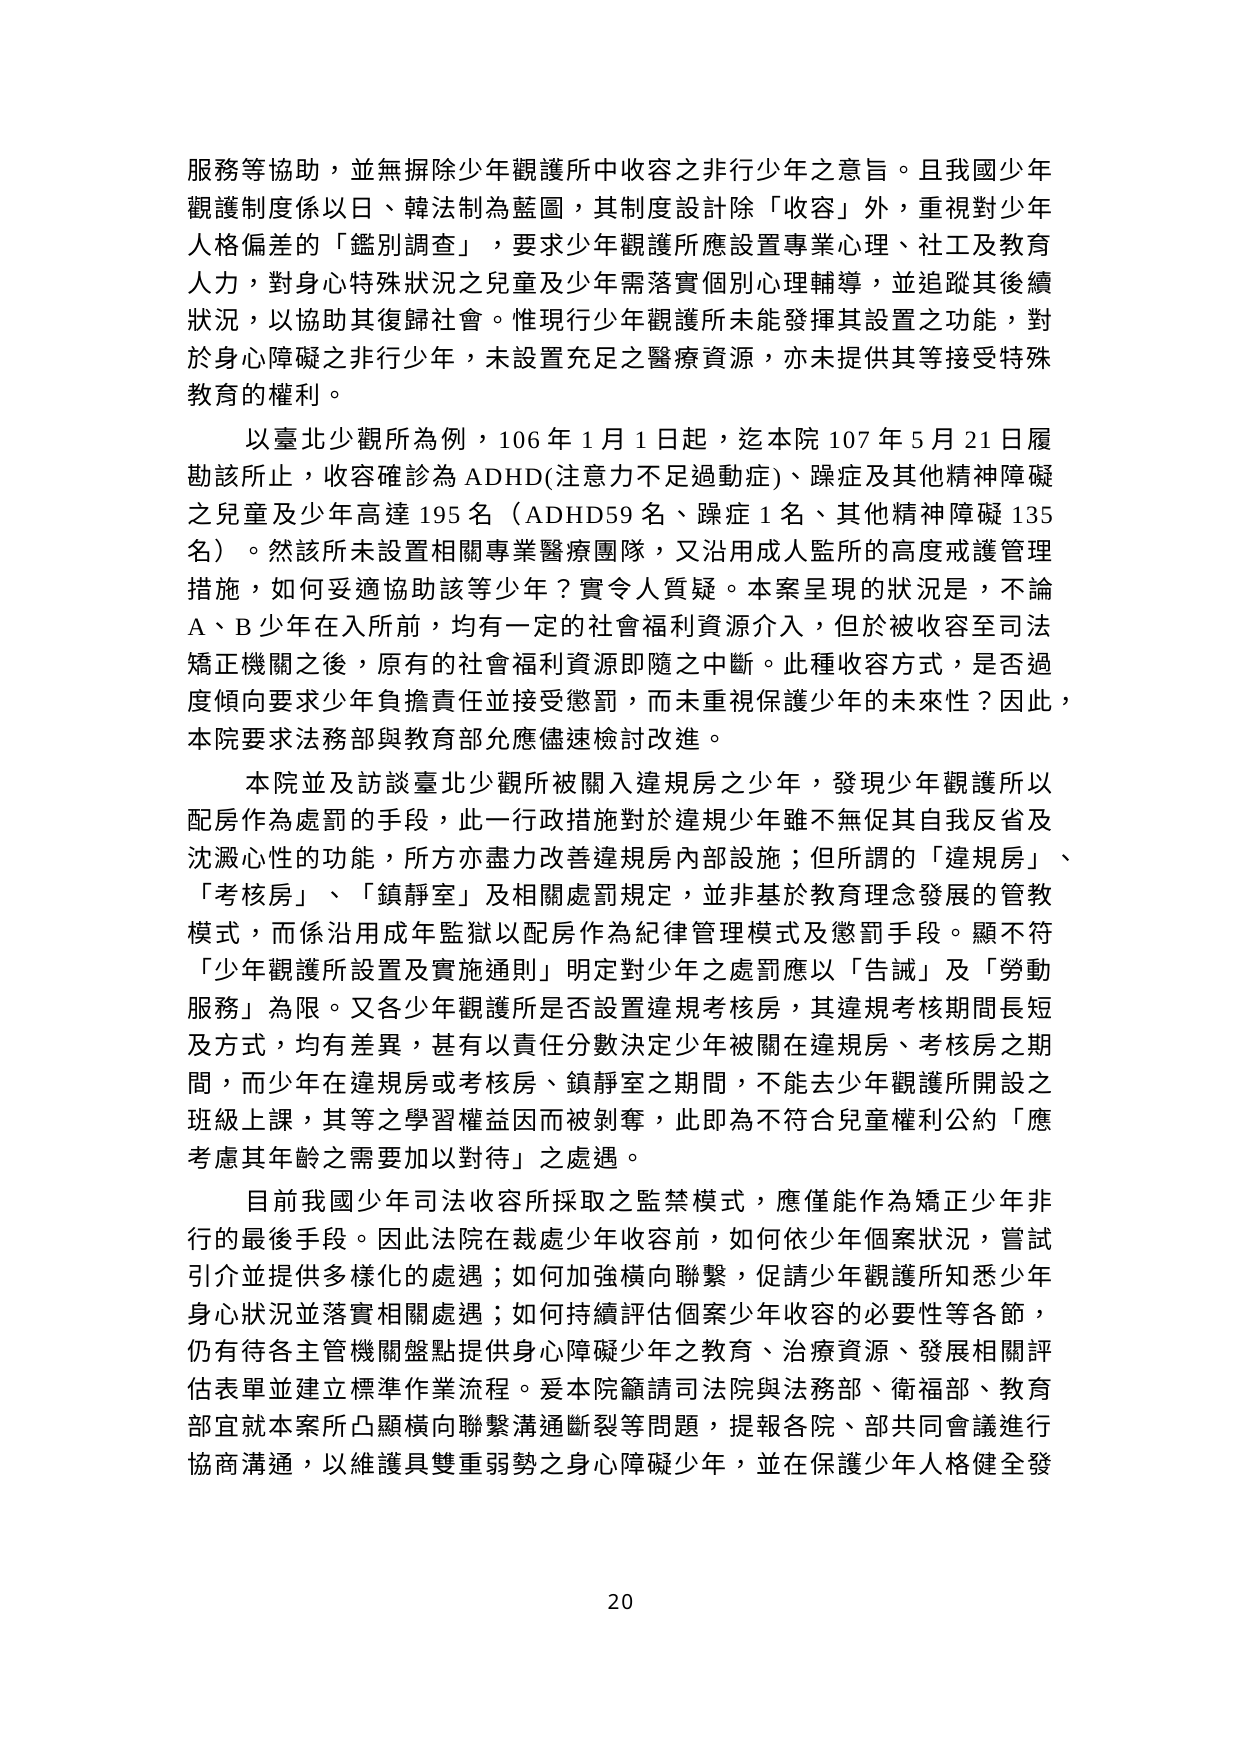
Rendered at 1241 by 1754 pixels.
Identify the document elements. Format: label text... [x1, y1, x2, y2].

text 以臺北少觀所為例，106年1月1日起，迄本院107年5月21日履勘該所止，收容確診為ADHD(注意力不足過動症)、躁症及其他精神障礙之兒童及少年高達195名（ADHD59名、躁症1名、其他精神障礙135名）。然該所未設置相關專業醫療團隊，又沿用成人監所的高度戒護管理措施，如何妥適協助該等少年？實令人質疑。本案呈現的狀況是，不論A、B少年在入所前，均有一定的社會福利資源介入，但於被收容至司法矯正機關之後，原有的社會福利資源即隨之中斷。此種收容方式，是否過度傾向要求少年負擔責任並接受懲罰，而未重視保護少年的未來性？因此，本院要求法務部與教育部允應儘速檢討改進。 [187, 419, 1053, 756]
text 服務等協助，並無摒除少年觀護所中收容之非行少年之意旨。且我國少年觀護制度係以日、韓法制為藍圖，其制度設計除「收容」外，重視對少年人格偏差的「鑑別調查」，要求少年觀護所應設置專業心理、社工及教育人力，對身心特殊狀況之兒童及少年需落實個別心理輔導，並追蹤其後續狀況，以協助其復歸社會。惟現行少年觀護所未能發揮其設置之功能，對於身心障礙之非行少年，未設置充足之醫療資源，亦未提供其等接受特殊教育的權利。 [187, 150, 1053, 412]
text 本院並及訪談臺北少觀所被關入違規房之少年，發現少年觀護所以配房作為處罰的手段，此一行政措施對於違規少年雖不無促其自我反省及沈澱心性的功能，所方亦盡力改善違規房內部設施；但所謂的「違規房」、「考核房」、「鎮靜室」及相關處罰規定，並非基於教育理念發展的管教模式，而係沿用成年監獄以配房作為紀律管理模式及懲罰手段。顯不符「少年觀護所設置及實施通則」明定對少年之處罰應以「告誡」及「勞動服務」為限。又各少年觀護所是否設置違規考核房，其違規考核期間長短及方式，均有差異，甚有以責任分數決定少年被關在違規房、考核房之期間，而少年在違規房或考核房、鎮靜室之期間，不能去少年觀護所開設之班級上課，其等之學習權益因而被剝奪，此即為不符合兒童權利公約「應考慮其年齡之需要加以對待」之處遇。 [187, 762, 1053, 1175]
text 目前我國少年司法收容所採取之監禁模式，應僅能作為矯正少年非行的最後手段。因此法院在裁處少年收容前，如何依少年個案狀況，嘗試引介並提供多樣化的處遇；如何加強橫向聯繫，促請少年觀護所知悉少年身心狀況並落實相關處遇；如何持續評估個案少年收容的必要性等各節，仍有待各主管機關盤點提供身心障礙少年之教育、治療資源、發展相關評估表單並建立標準作業流程。爰本院籲請司法院與法務部、衛福部、教育部宜就本案所凸顯橫向聯繫溝通斷裂等問題，提報各院、部共同會議進行協商溝通，以維護具雙重弱勢之身心障礙少年，並在保護少年人格健全發 [187, 1181, 1053, 1481]
